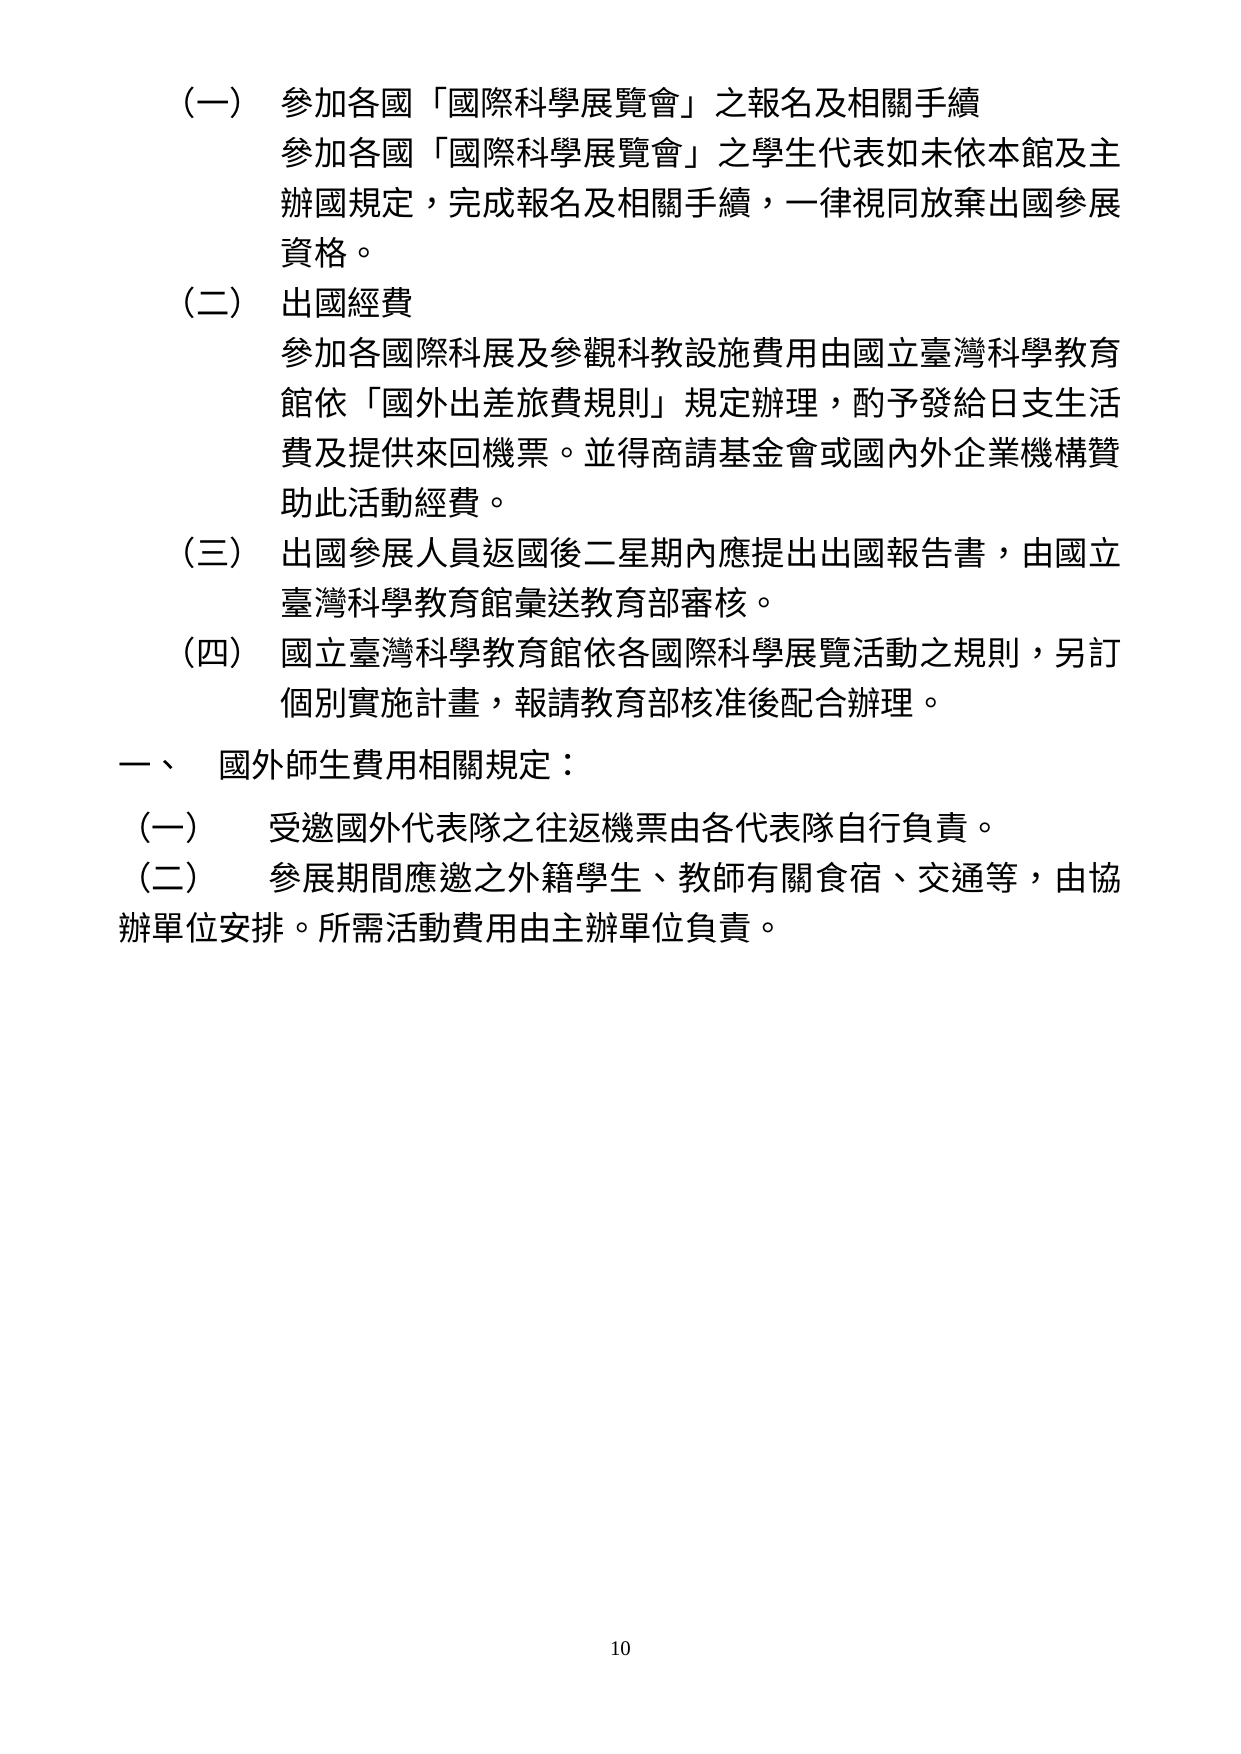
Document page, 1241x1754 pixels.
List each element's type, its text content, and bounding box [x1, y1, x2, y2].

list 參展期間應邀之外籍學生、教師有關食宿、交通等，由協辦單位安排。所需活動費用由主辦單位負責。 [118, 850, 1122, 950]
text 參加各國際科展及參觀科教設施費用由國立臺灣科學教育館依「國外出差旅費規則」規定辦理，酌予發給日支生活費及提供來回機票。並得商請基金會或國內外企業機構贊助此活動經費。 [281, 325, 1122, 525]
list 國外師生費用相關規定： [118, 737, 1122, 787]
text 參加各國「國際科學展覽會」之學生代表如未依本館及主辦國規定，完成報名及相關手續，一律視同放棄出國參展資格。 [281, 125, 1122, 275]
list 參加各國「國際科學展覽會」之報名及相關手續 [162, 75, 1122, 125]
list 出國參展人員返國後二星期內應提出出國報告書，由國立臺灣科學教育館彙送教育部審核。 [162, 525, 1122, 625]
list 國立臺灣科學教育館依各國際科學展覽活動之規則，另訂個別實施計畫，報請教育部核准後配合辦理。 [162, 625, 1122, 725]
list 出國經費 [162, 275, 1122, 325]
list 受邀國外代表隊之往返機票由各代表隊自行負責。 [118, 800, 1122, 850]
